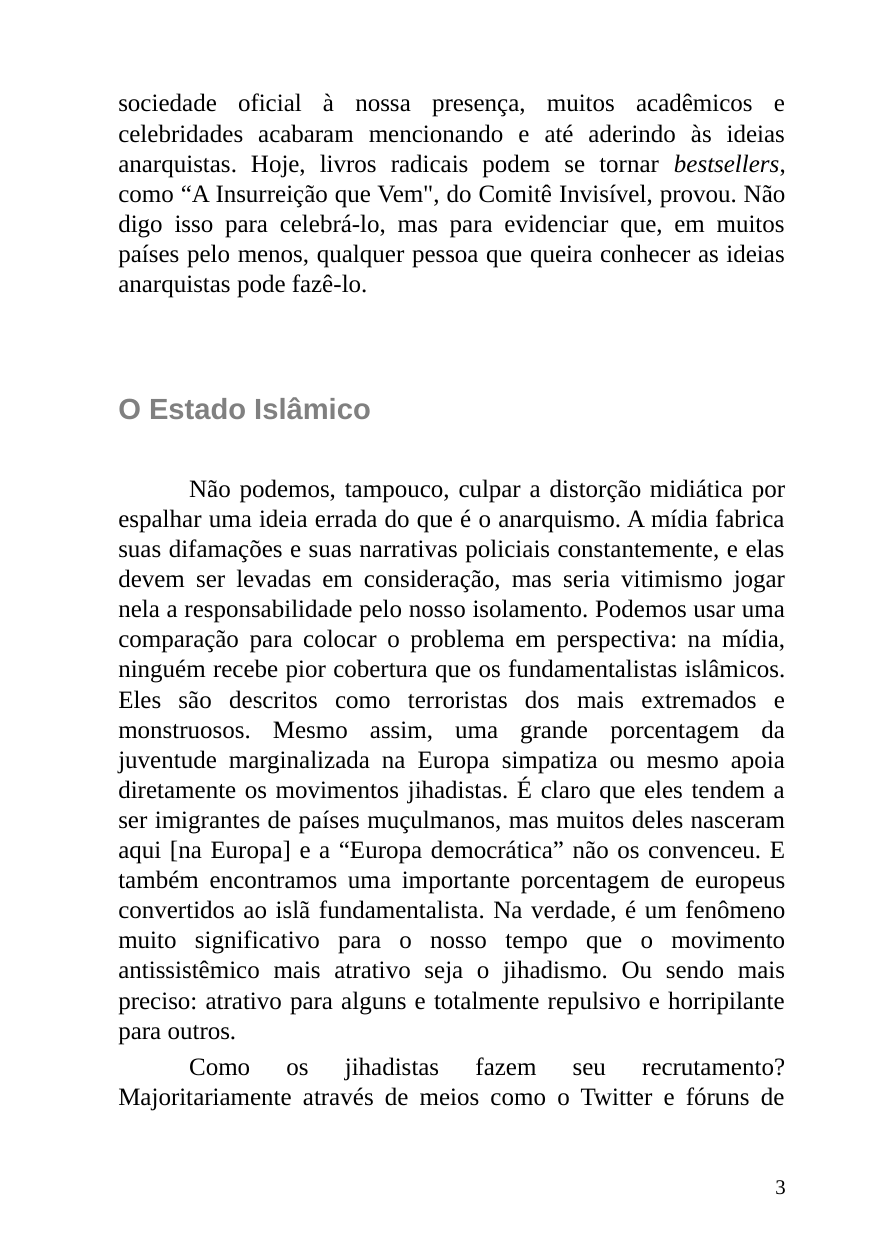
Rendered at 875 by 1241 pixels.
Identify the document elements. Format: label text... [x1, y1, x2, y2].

text Não podemos, tampouco, culpar a distorção midiática por espalhar uma ideia errada do que é o anarquismo. A mídia fabrica suas difamações e suas narrativas policiais constantemente, e elas devem ser levadas em consideração, mas seria vitimismo jogar nela a responsabilidade pelo nosso isolamento. Podemos usar uma comparação para colocar o problema em perspectiva: na mídia, ninguém recebe pior cobertura que os fundamentalistas islâmicos. Eles são descritos como terroristas dos mais extremados e monstruosos. Mesmo assim, uma grande porcentagem da juventude marginalizada na Europa simpatiza ou mesmo apoia diretamente os movimentos jihadistas. É claro que eles tendem a ser imigrantes de países muçulmanos, mas muitos deles nasceram aqui [na Europa] e a “Europa democrática” não os convenceu. E também encontramos uma importante porcentagem de europeus convertidos ao islã fundamentalista. Na verdade, é um fenômeno muito significativo para o nosso tempo que o movimento antissistêmico mais atrativo seja o jihadismo. Ou sendo mais preciso: atrativo para alguns e totalmente repulsivo e horripilante para outros. [118, 474, 786, 1044]
text Como os jihadistas fazem seu recrutamento? Majoritariamente através de meios como o Twitter e fóruns de [118, 1052, 786, 1111]
text sociedade oficial à nossa presença, muitos acadêmicos e celebridades acabaram mencionando e até aderindo às ideias anarquistas. Hoje, livros radicais podem se tornar bestsellers, como “A Insurreição que Vem", do Comitê Invisível, provou. Não digo isso para celebrá-lo, mas para evidenciar que, em muitos países pelo menos, qualquer pessoa que queira conhecer as ideias anarquistas pode fazê-lo. [118, 88, 786, 298]
subtitle O Estado Islâmico [118, 392, 786, 425]
